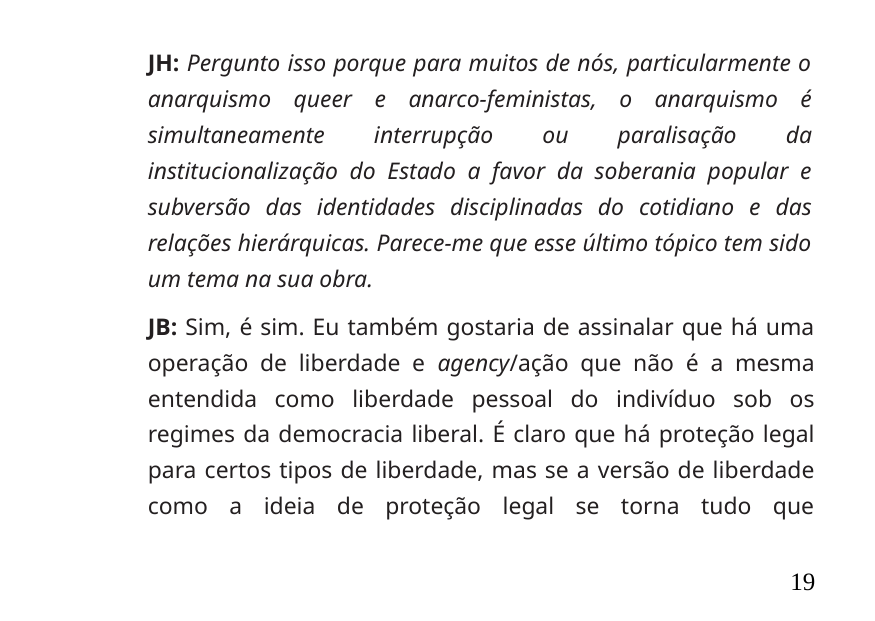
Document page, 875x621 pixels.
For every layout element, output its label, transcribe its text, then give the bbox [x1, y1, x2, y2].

text JH: Pergunto isso porque para muitos de nós, particularmente o anarquismo queer e anarco-feministas, o anarquismo é simultaneamente interrupção ou paralisação da institucionalização do Estado a favor da soberania popular e subversão das identidades disciplinadas do cotidiano e das relações hierárquicas. Parece-me que esse último tópico tem sido um tema na sua obra. [148, 47, 815, 294]
text JB: Sim, é sim. Eu também gostaria de assinalar que há uma operação de liberdade e agency/ação que não é a mesma entendida como liberdade pessoal do indivíduo sob os regimes da democracia liberal. É claro que há proteção legal para certos tipos de liberdade, mas se a versão de liberdade como a ideia de proteção legal se torna tudo que [148, 311, 815, 522]
